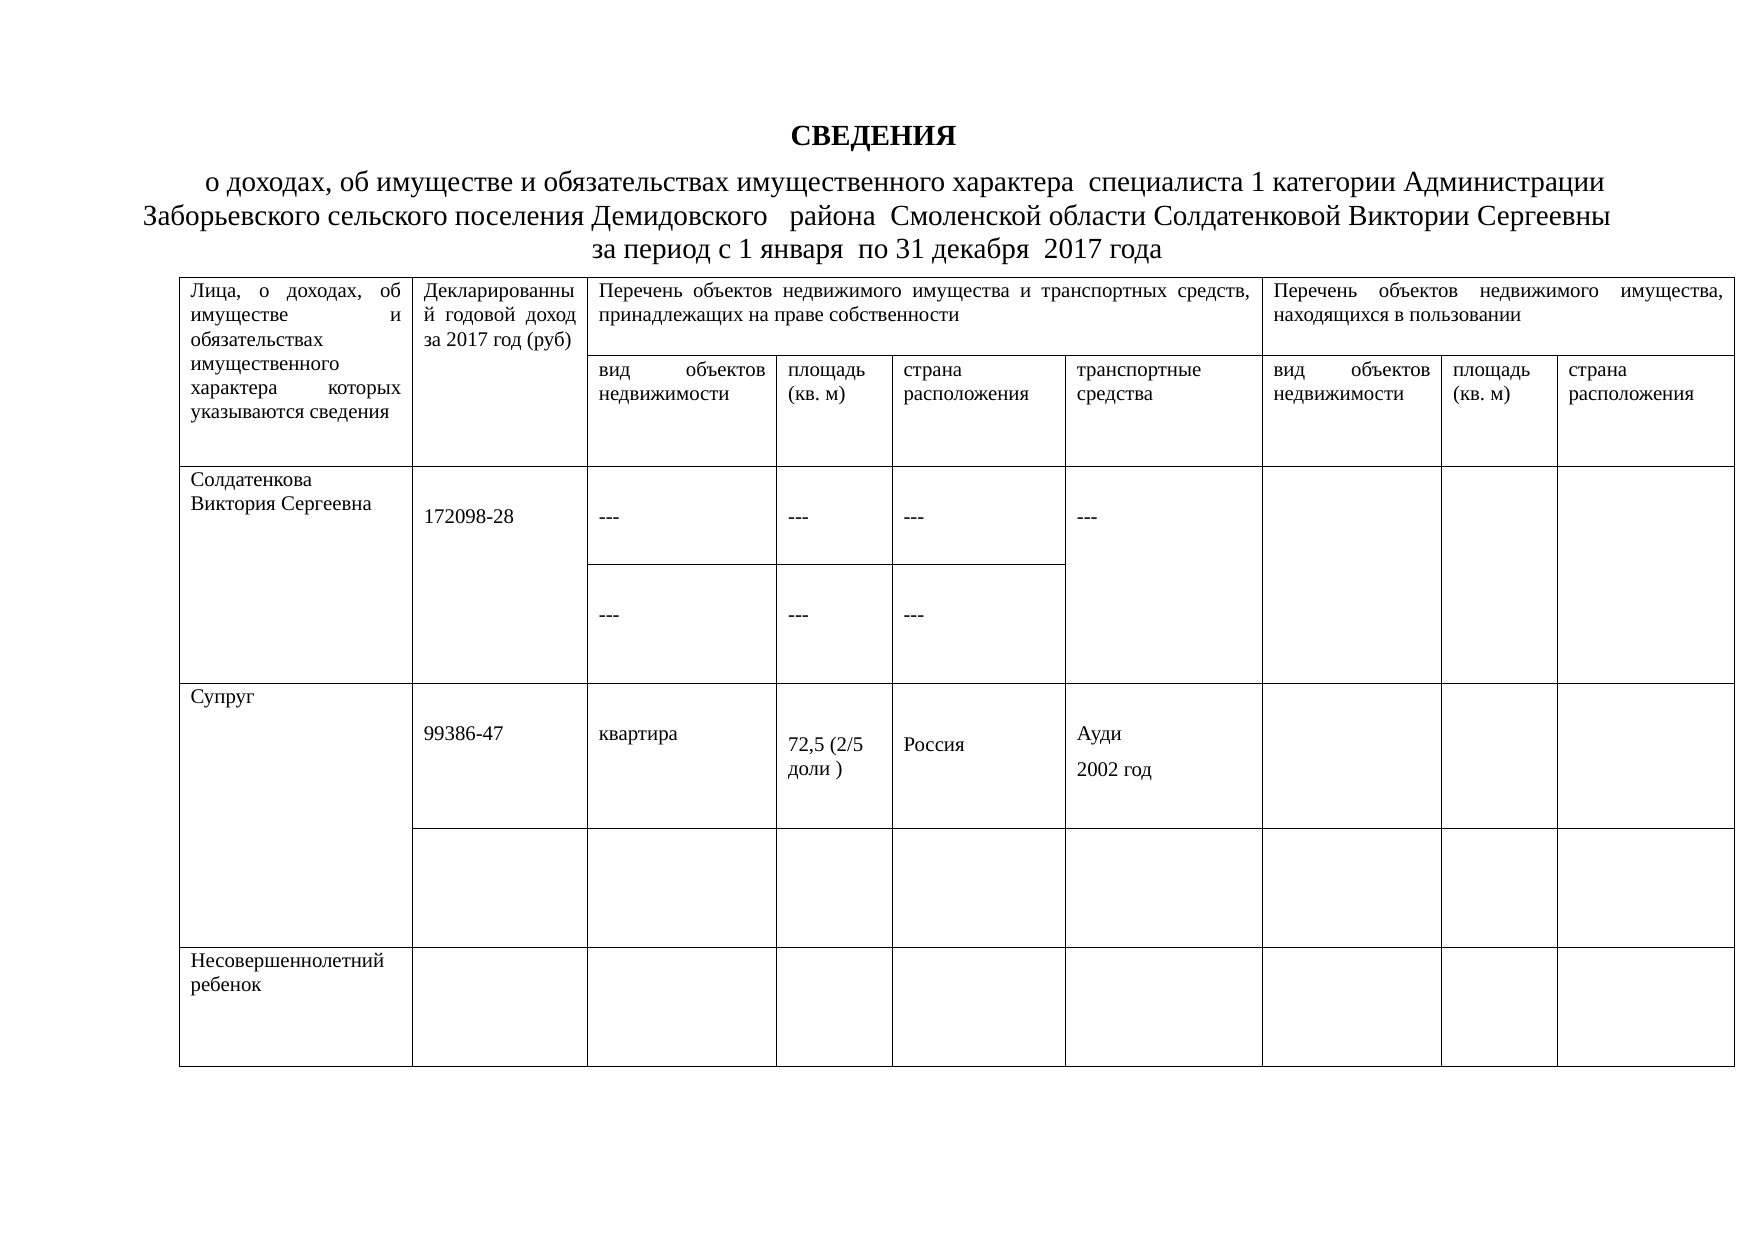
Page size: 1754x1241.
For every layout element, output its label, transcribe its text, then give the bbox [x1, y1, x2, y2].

table_cell [1558, 684, 1734, 828]
table_cell площадь (кв. м) [777, 356, 892, 466]
table_cell площадь (кв. м) [1442, 356, 1557, 466]
table_cell --- [893, 467, 1065, 564]
table_header Перечень объектов недвижимого имущества и транспортных средств, принадлежащих на праве собственности [588, 278, 1262, 355]
table_cell [1558, 467, 1734, 683]
table_cell 172098-28 [413, 467, 587, 683]
table_cell [1558, 948, 1734, 1066]
table_cell [1442, 467, 1557, 683]
table_cell [413, 948, 587, 1066]
table_cell [893, 948, 1065, 1066]
table_header Перечень объектов недвижимого имущества, находящихся в пользовании [1263, 278, 1734, 355]
table_cell [588, 829, 776, 947]
table_cell --- [893, 565, 1065, 683]
table_cell Несовершеннолетний ребенок [180, 948, 412, 1066]
table_cell --- [1066, 467, 1262, 683]
table_cell [1263, 684, 1441, 828]
table_cell [1442, 684, 1557, 828]
text о доходах, об имуществе и обязательствах имущественного характера специалиста 1 категории Администрации Заборьевского сельского поселения Демидовского района Смоленской области Солдатенковой Виктории Сергеевны за период с 1 января по 31 декабря 2017 года [118, 164, 1636, 265]
table_cell вид объектов недвижимости [1263, 356, 1441, 466]
table_cell Россия [893, 684, 1065, 828]
table_cell [1263, 467, 1441, 683]
table_cell [1263, 829, 1441, 947]
table_cell квартира [588, 684, 776, 828]
text СВЕДЕНИЯ [118, 118, 1636, 152]
table_cell страна расположения [1558, 356, 1734, 466]
table_header Лица, о доходах, об имуществе и обязательствах имущественного характера которых указываются сведения [180, 278, 412, 466]
table_cell [1066, 948, 1262, 1066]
table_cell [777, 829, 892, 947]
table_cell страна расположения [893, 356, 1065, 466]
table_cell [1066, 829, 1262, 947]
table_cell [413, 829, 587, 947]
table_cell --- [777, 565, 892, 683]
table_cell [588, 948, 776, 1066]
table_cell --- [777, 467, 892, 564]
table_cell [1558, 829, 1734, 947]
table_cell --- [588, 565, 776, 683]
table_cell вид объектов недвижимости [588, 356, 776, 466]
table_cell [1442, 948, 1557, 1066]
table_cell Ауди 2002 год [1066, 684, 1262, 828]
table_cell [1442, 829, 1557, 947]
table_cell [777, 948, 892, 1066]
table_cell [1263, 948, 1441, 1066]
table_header Декларированный годовой доход за 2017 год (руб) [413, 278, 587, 466]
table_cell транспортные средства [1066, 356, 1262, 466]
table_cell Солдатенкова Виктория Сергеевна [180, 467, 412, 683]
table_cell 72,5 (2/5 доли ) [777, 684, 892, 828]
table_cell [893, 829, 1065, 947]
table_cell Супруг [180, 684, 412, 947]
table_cell 99386-47 [413, 684, 587, 828]
table_cell --- [588, 467, 776, 564]
